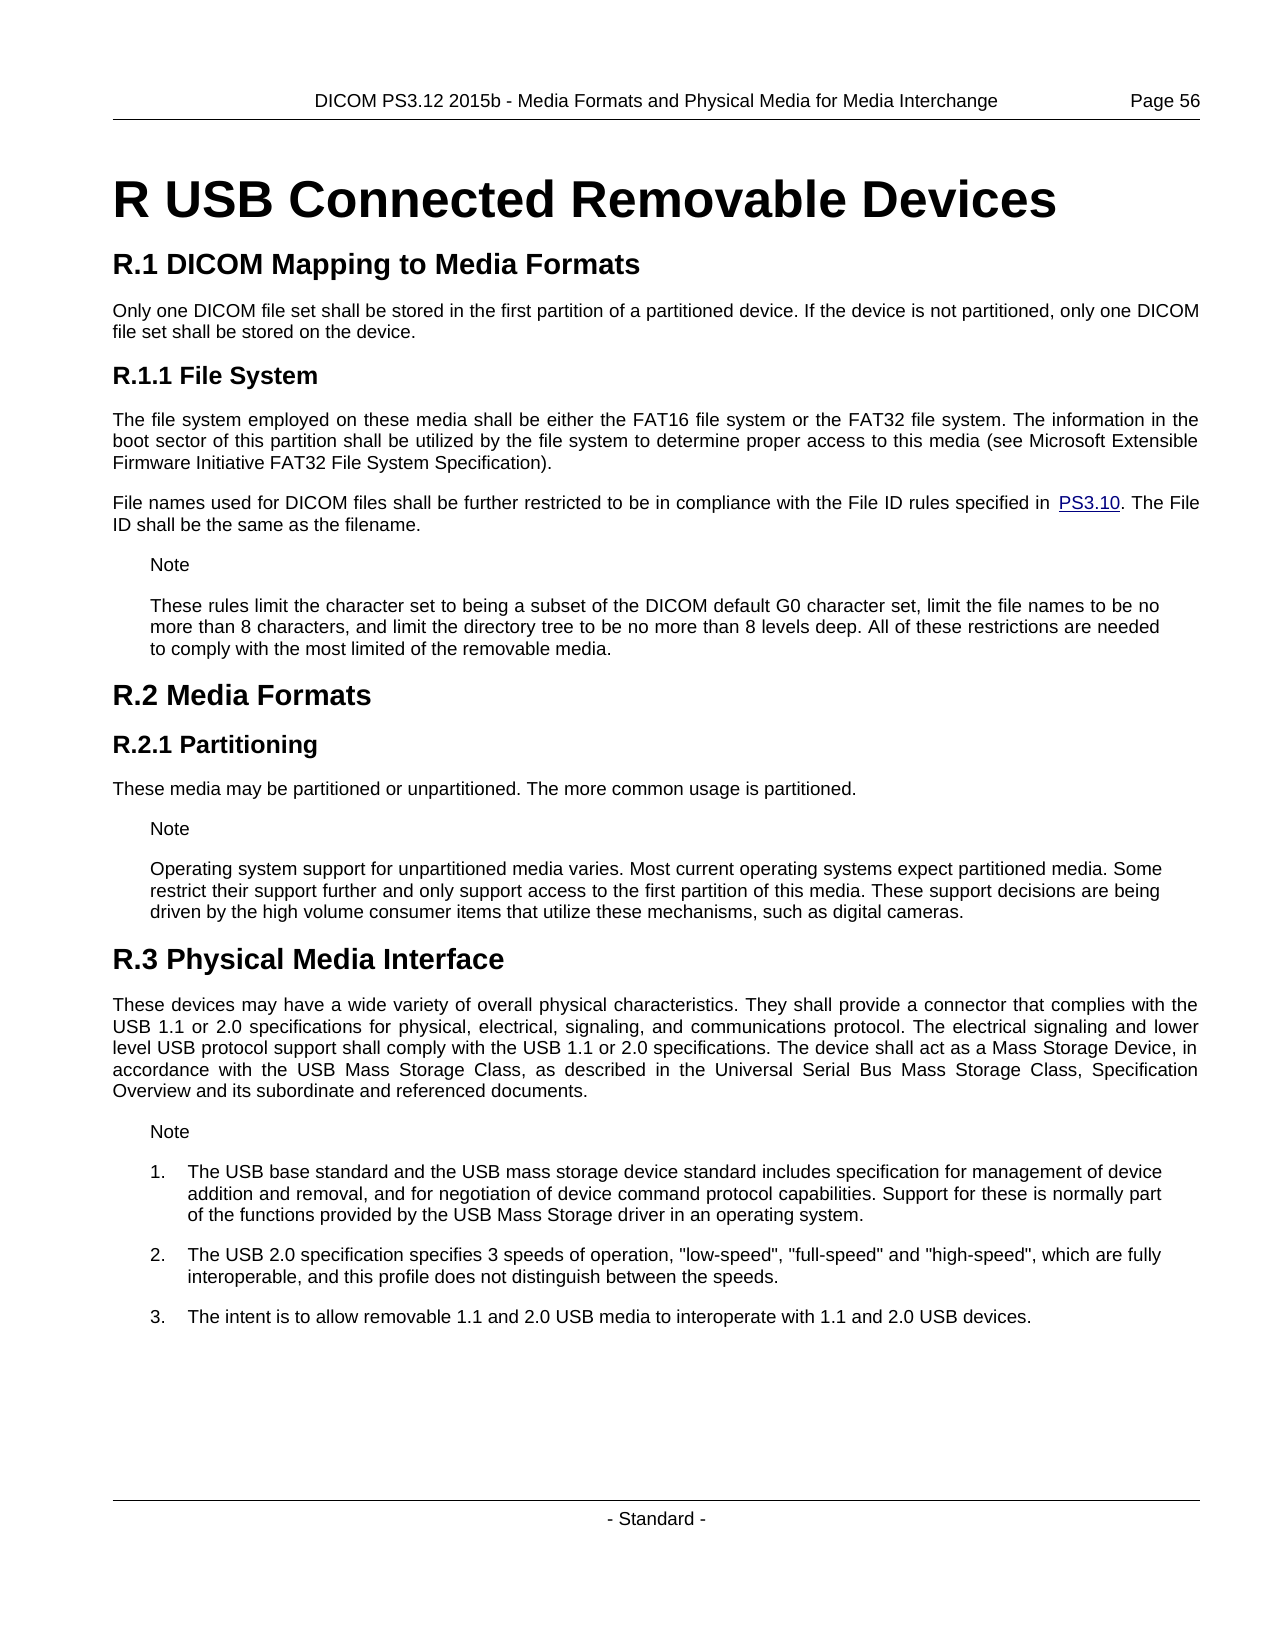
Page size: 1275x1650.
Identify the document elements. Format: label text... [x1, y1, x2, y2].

text These rules limit the character set to being a subset of the DICOM default G0 character set, limit the file names to be no more than 8 characters, and limit the directory tree to be no more than 8 levels deep. All of these restrictions are needed to comply with the most limited of the removable media. [150, 594, 1162, 659]
text Operating system support for unpartitioned media varies. Most current operating systems expect partitioned media. Some restrict their support further and only support access to the first partition of this media. These support decisions are being driven by the high volume consumer items that utilize these mechanisms, such as digital cameras. [150, 858, 1162, 923]
text Note [150, 554, 1162, 576]
text R.2 Media Formats [112, 678, 1200, 711]
text Only one DICOM file set shall be stored in the first partition of a partitioned device. If the device is not partitioned, only one DICOM file set shall be stored on the device. [112, 299, 1200, 342]
text R.1 DICOM Mapping to Media Formats [112, 247, 1200, 281]
text Note [150, 818, 1162, 839]
text R.2.1 Partitioning [112, 730, 1200, 759]
text These devices may have a wide variety of overall physical characteristics. They shall provide a connector that complies with the USB 1.1 or 2.0 specifications for physical, electrical, signaling, and communications protocol. The electrical signaling and lower level USB protocol support shall comply with the USB 1.1 or 2.0 specifications. The device shall act as a Mass Storage Device, in accordance with the USB Mass Storage Class, as described in the Universal Serial Bus Mass Storage Class, Specification Overview and its subordinate and referenced documents. [112, 994, 1200, 1102]
text Note [150, 1121, 1162, 1142]
text The file system employed on these media shall be either the FAT16 file system or the FAT32 file system. The information in the boot sector of this partition shall be utilized by the file system to determine proper access to this media (see Microsoft Extensible Firmware Initiative FAT32 File System Specification). [112, 409, 1200, 473]
text R.1.1 File System [112, 361, 1200, 390]
text R.3 Physical Media Interface [112, 942, 1200, 975]
text These media may be partitioned or unpartitioned. The more common usage is partitioned. [112, 778, 1200, 799]
text R USB Connected Removable Devices [112, 169, 1200, 228]
list The intent is to allow removable 1.1 and 2.0 USB media to interoperate with 1.1 and 2.0 USB devices. [150, 1306, 1162, 1328]
list The USB 2.0 specification specifies 3 speeds of operation, "low-speed", "full-speed" and "high-speed", which are fully interoperable, and this profile does not distinguish between the speeds. [150, 1244, 1162, 1287]
text File names used for DICOM files shall be further restricted to be in compliance with the File ID rules specified in PS3.10. The File ID shall be the same as the filename. [112, 492, 1200, 535]
list The USB base standard and the USB mass storage device standard includes specification for management of device addition and removal, and for negotiation of device command protocol capabilities. Support for these is normally part of the functions provided by the USB Mass Storage driver in an operating system. [150, 1161, 1162, 1226]
